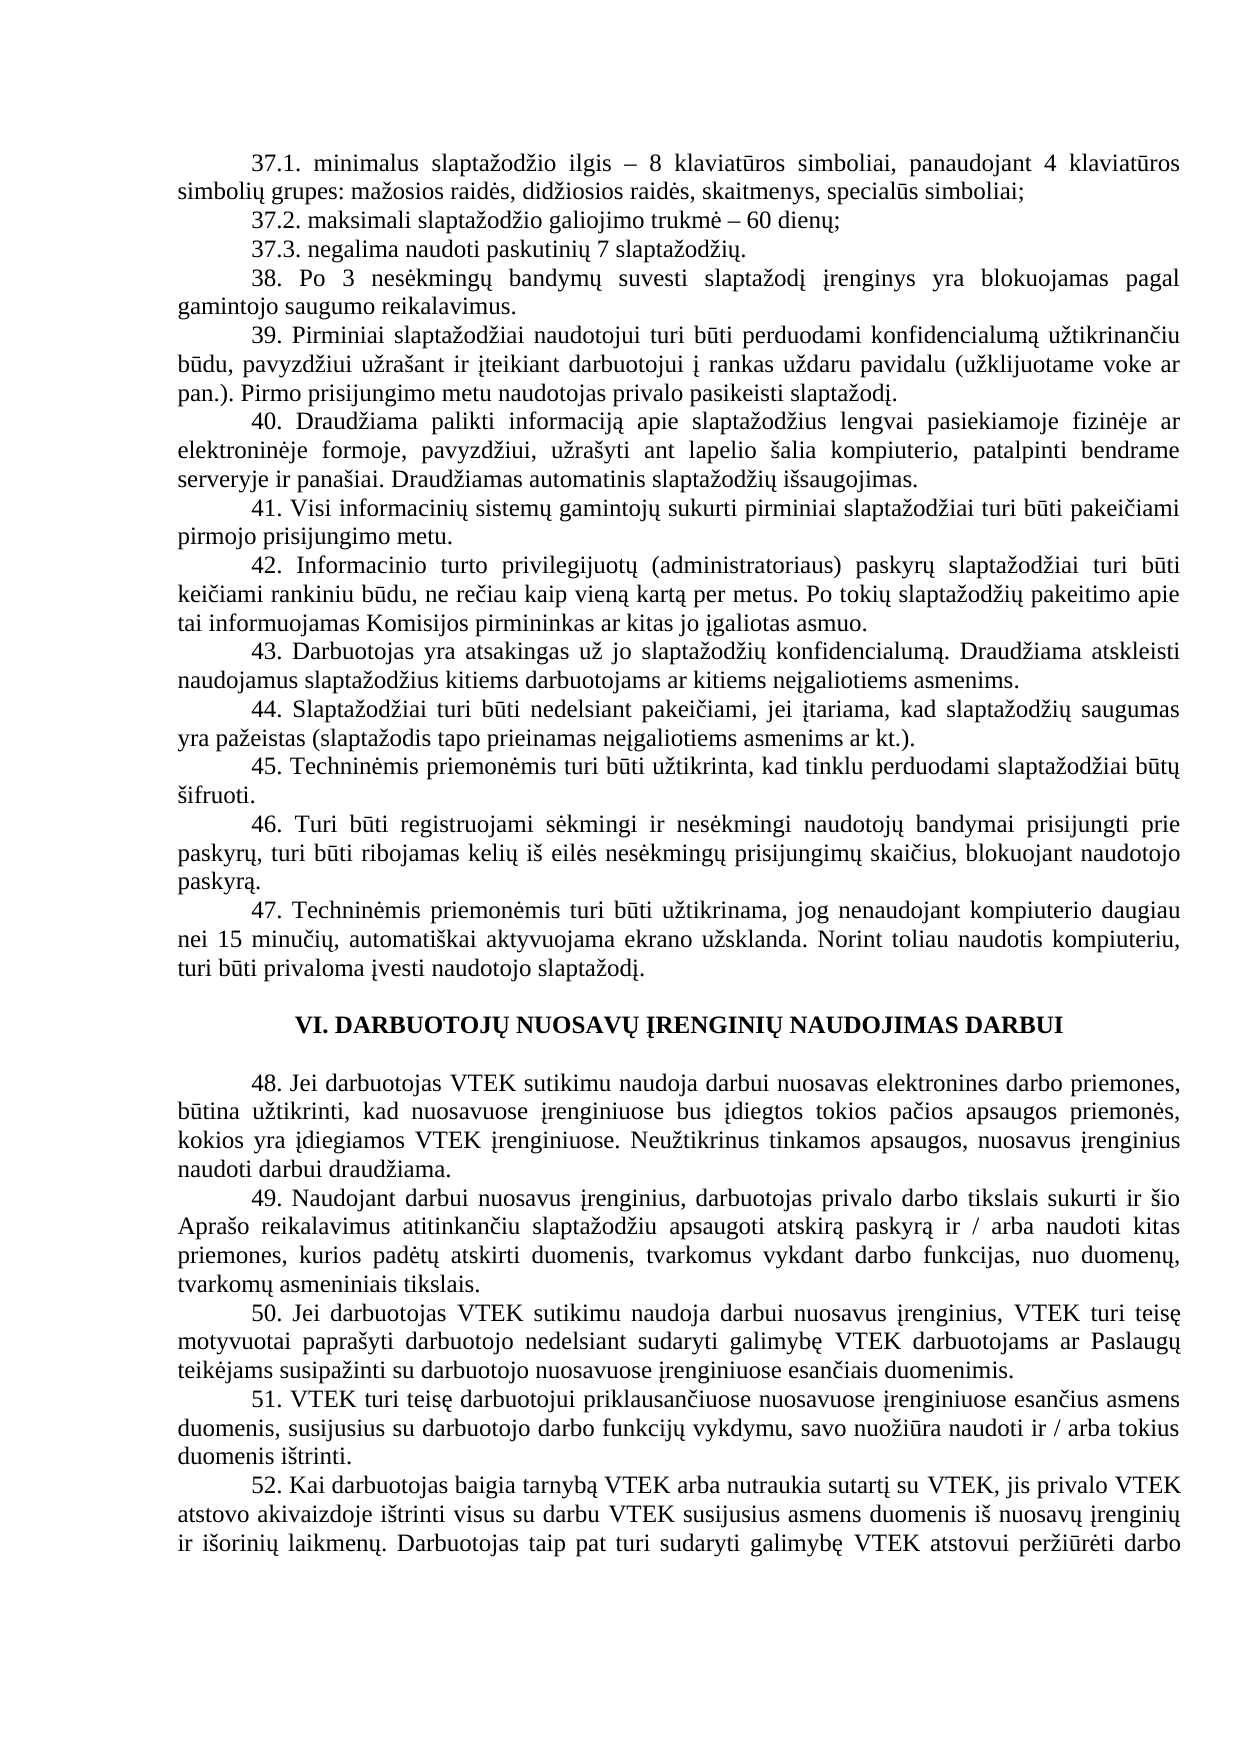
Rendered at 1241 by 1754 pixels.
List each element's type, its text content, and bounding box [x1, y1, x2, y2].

text 49. Naudojant darbui nuosavus įrenginius, darbuotojas privalo darbo tikslais sukurti ir šio Aprašo reikalavimus atitinkančiu slaptažodžiu apsaugoti atskirą paskyrą ir / arba naudoti kitas priemones, kurios padėtų atskirti duomenis, tvarkomus vykdant darbo funkcijas, nuo duomenų, tvarkomų asmeniniais tikslais. [177, 1183, 1181, 1298]
text 52. Kai darbuotojas baigia tarnybą VTEK arba nutraukia sutartį su VTEK, jis privalo VTEK atstovo akivaizdoje ištrinti visus su darbu VTEK susijusius asmens duomenis iš nuosavų įrenginių ir išorinių laikmenų. Darbuotojas taip pat turi sudaryti galimybę VTEK atstovui peržiūrėti darbo [177, 1470, 1181, 1556]
text 41. Visi informacinių sistemų gamintojų sukurti pirminiai slaptažodžiai turi būti pakeičiami pirmojo prisijungimo metu. [177, 493, 1181, 550]
text 47. Techninėmis priemonėmis turi būti užtikrinama, jog nenaudojant kompiuterio daugiau nei 15 minučių, automatiškai aktyvuojama ekrano užsklanda. Norint toliau naudotis kompiuteriu, turi būti privaloma įvesti naudotojo slaptažodį. [177, 895, 1181, 981]
text 40. Draudžiama palikti informaciją apie slaptažodžius lengvai pasiekiamoje fizinėje ar elektroninėje formoje, pavyzdžiui, užrašyti ant lapelio šalia kompiuterio, patalpinti bendrame serveryje ir panašiai. Draudžiamas automatinis slaptažodžių išsaugojimas. [177, 406, 1181, 493]
text 38. Po 3 nesėkmingų bandymų suvesti slaptažodį įrenginys yra blokuojamas pagal gamintojo saugumo reikalavimus. [177, 263, 1181, 320]
text 46. Turi būti registruojami sėkmingi ir nesėkmingi naudotojų bandymai prisijungti prie paskyrų, turi būti ribojamas kelių iš eilės nesėkmingų prisijungimų skaičius, blokuojant naudotojo paskyrą. [177, 809, 1181, 895]
text 42. Informacinio turto privilegijuotų (administratoriaus) paskyrų slaptažodžiai turi būti keičiami rankiniu būdu, ne rečiau kaip vieną kartą per metus. Po tokių slaptažodžių pakeitimo apie tai informuojamas Komisijos pirmininkas ar kitas jo įgaliotas asmuo. [177, 550, 1181, 636]
text 43. Darbuotojas yra atsakingas už jo slaptažodžių konfidencialumą. Draudžiama atskleisti naudojamus slaptažodžius kitiems darbuotojams ar kitiems neįgaliotiems asmenims. [177, 636, 1181, 694]
text 48. Jei darbuotojas VTEK sutikimu naudoja darbui nuosavas elektronines darbo priemones, būtina užtikrinti, kad nuosavuose įrenginiuose bus įdiegtos tokios pačios apsaugos priemonės, kokios yra įdiegiamos VTEK įrenginiuose. Neužtikrinus tinkamos apsaugos, nuosavus įrenginius naudoti darbui draudžiama. [177, 1068, 1181, 1183]
text VI. DARBUOTOJŲ NUOSAVŲ ĮRENGINIŲ NAUDOJIMAS DARBUI [177, 1010, 1181, 1039]
text 37.3. negalima naudoti paskutinių 7 slaptažodžių. [177, 234, 1181, 263]
text 51. VTEK turi teisę darbuotojui priklausančiuose nuosavuose įrenginiuose esančius asmens duomenis, susijusius su darbuotojo darbo funkcijų vykdymu, savo nuožiūra naudoti ir / arba tokius duomenis ištrinti. [177, 1384, 1181, 1470]
text 37.2. maksimali slaptažodžio galiojimo trukmė – 60 dienų; [177, 205, 1181, 234]
text 45. Techninėmis priemonėmis turi būti užtikrinta, kad tinklu perduodami slaptažodžiai būtų šifruoti. [177, 751, 1181, 809]
text 50. Jei darbuotojas VTEK sutikimu naudoja darbui nuosavus įrenginius, VTEK turi teisę motyvuotai paprašyti darbuotojo nedelsiant sudaryti galimybę VTEK darbuotojams ar Paslaugų teikėjams susipažinti su darbuotojo nuosavuose įrenginiuose esančiais duomenimis. [177, 1298, 1181, 1384]
text 39. Pirminiai slaptažodžiai naudotojui turi būti perduodami konfidencialumą užtikrinančiu būdu, pavyzdžiui užrašant ir įteikiant darbuotojui į rankas uždaru pavidalu (užklijuotame voke ar pan.). Pirmo prisijungimo metu naudotojas privalo pasikeisti slaptažodį. [177, 320, 1181, 406]
text 44. Slaptažodžiai turi būti nedelsiant pakeičiami, jei įtariama, kad slaptažodžių saugumas yra pažeistas (slaptažodis tapo prieinamas neįgaliotiems asmenims ar kt.). [177, 694, 1181, 751]
text 37.1. minimalus slaptažodžio ilgis – 8 klaviatūros simboliai, panaudojant 4 klaviatūros simbolių grupes: mažosios raidės, didžiosios raidės, skaitmenys, specialūs simboliai; [177, 148, 1181, 205]
